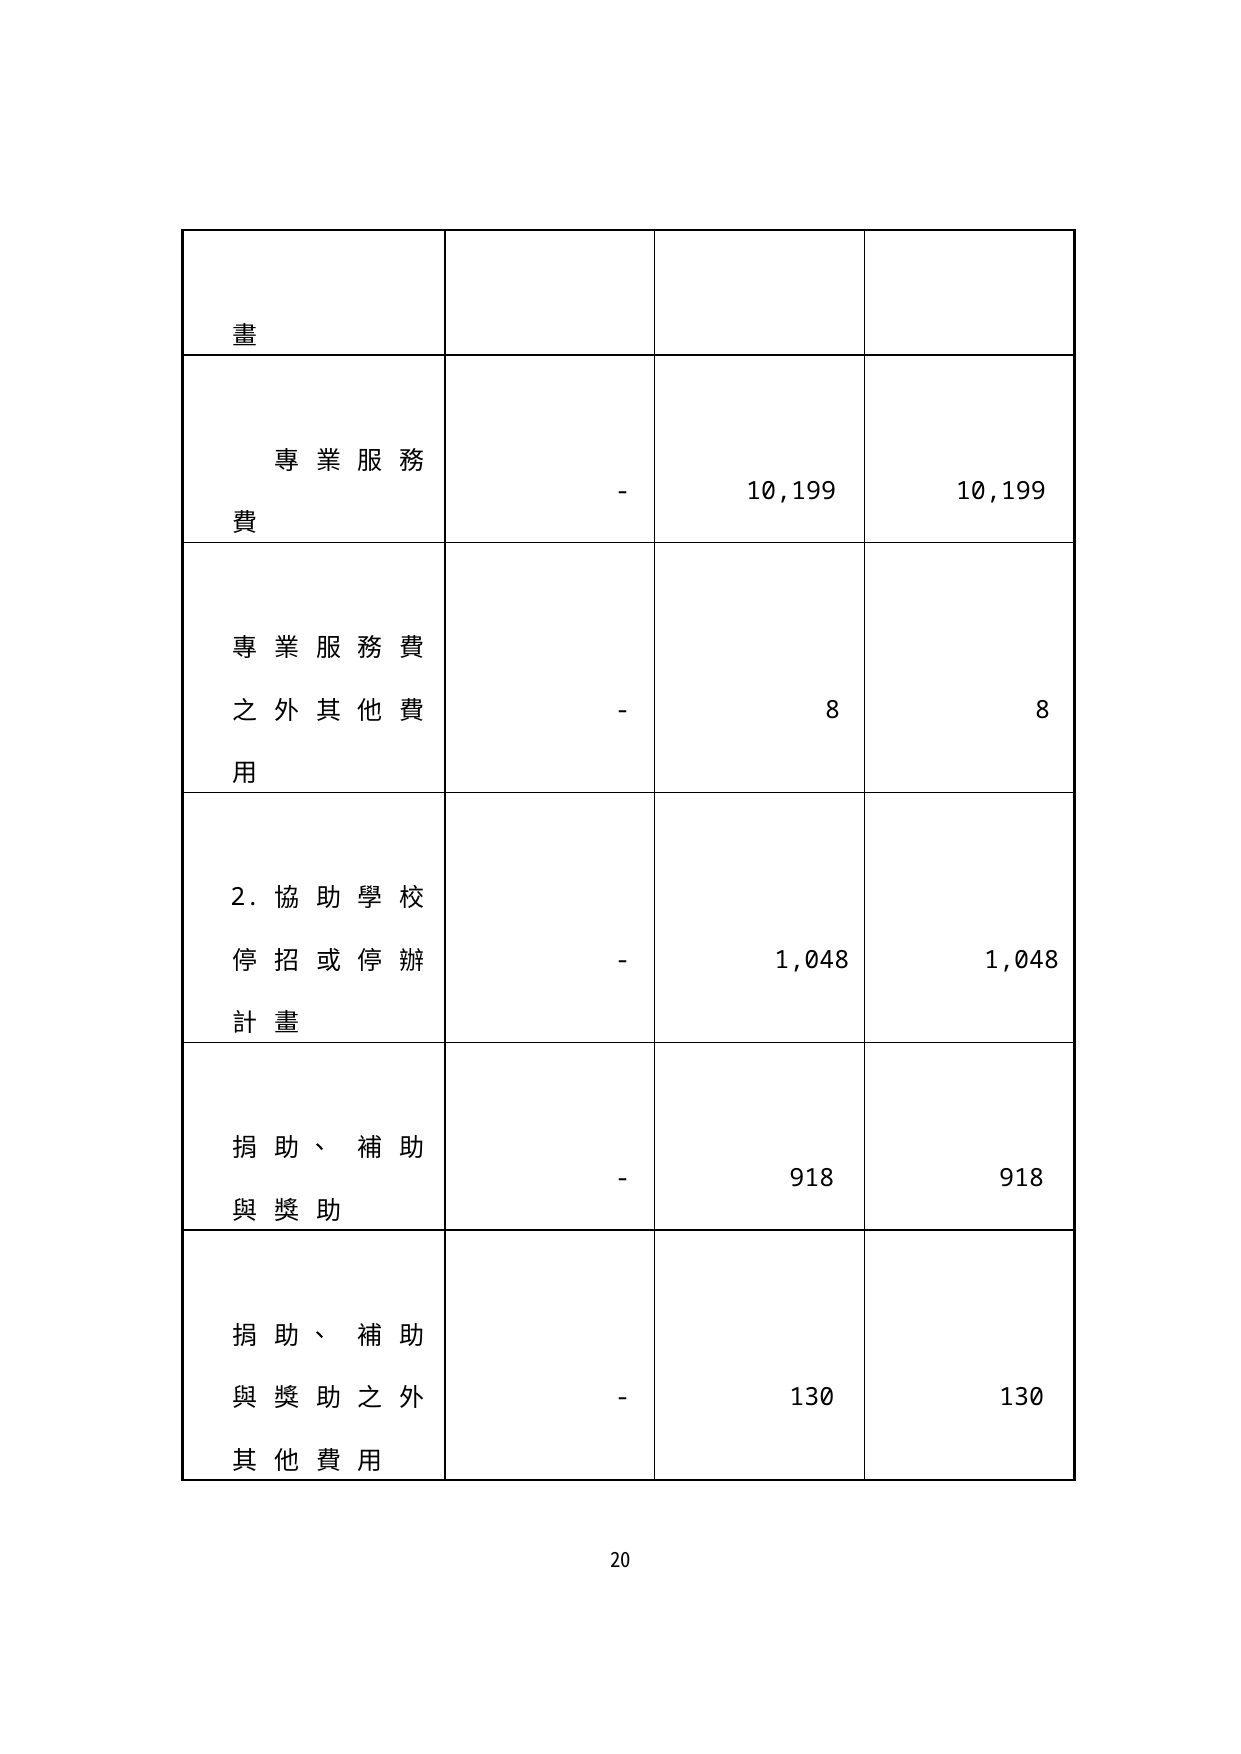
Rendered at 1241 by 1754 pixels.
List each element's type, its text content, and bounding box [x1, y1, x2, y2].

table_cell - [446, 1043, 654, 1229]
table_cell 1,048 [655, 793, 864, 1042]
table_cell 10,199 [655, 356, 864, 542]
table_cell - [446, 1231, 654, 1479]
table_cell 130 [655, 1231, 864, 1479]
table_cell 130 [865, 1231, 1073, 1479]
table_cell [655, 231, 864, 354]
table_cell [865, 231, 1073, 354]
table_cell - [446, 231, 654, 354]
table_cell 捐助、補助與獎助之外其他費用 [184, 1231, 444, 1479]
table_cell 1,048 [865, 793, 1073, 1042]
table_cell 專業服務費 [184, 356, 444, 542]
table_cell 8 [655, 543, 864, 792]
table_cell 2.協助學校停招或停辦計畫 [184, 793, 444, 1042]
table_cell - [446, 356, 654, 542]
table_cell 918 [655, 1043, 864, 1229]
table_cell 8 [865, 543, 1073, 792]
table_cell 918 [865, 1043, 1073, 1229]
table_cell - [446, 543, 654, 792]
table_cell 專業服務費之外其他費用 [184, 543, 444, 792]
table_cell - [446, 793, 654, 1042]
table_cell 畫 [184, 231, 444, 354]
table_cell 10,199 [865, 356, 1073, 542]
table_cell 捐助、補助與獎助 [184, 1043, 444, 1229]
